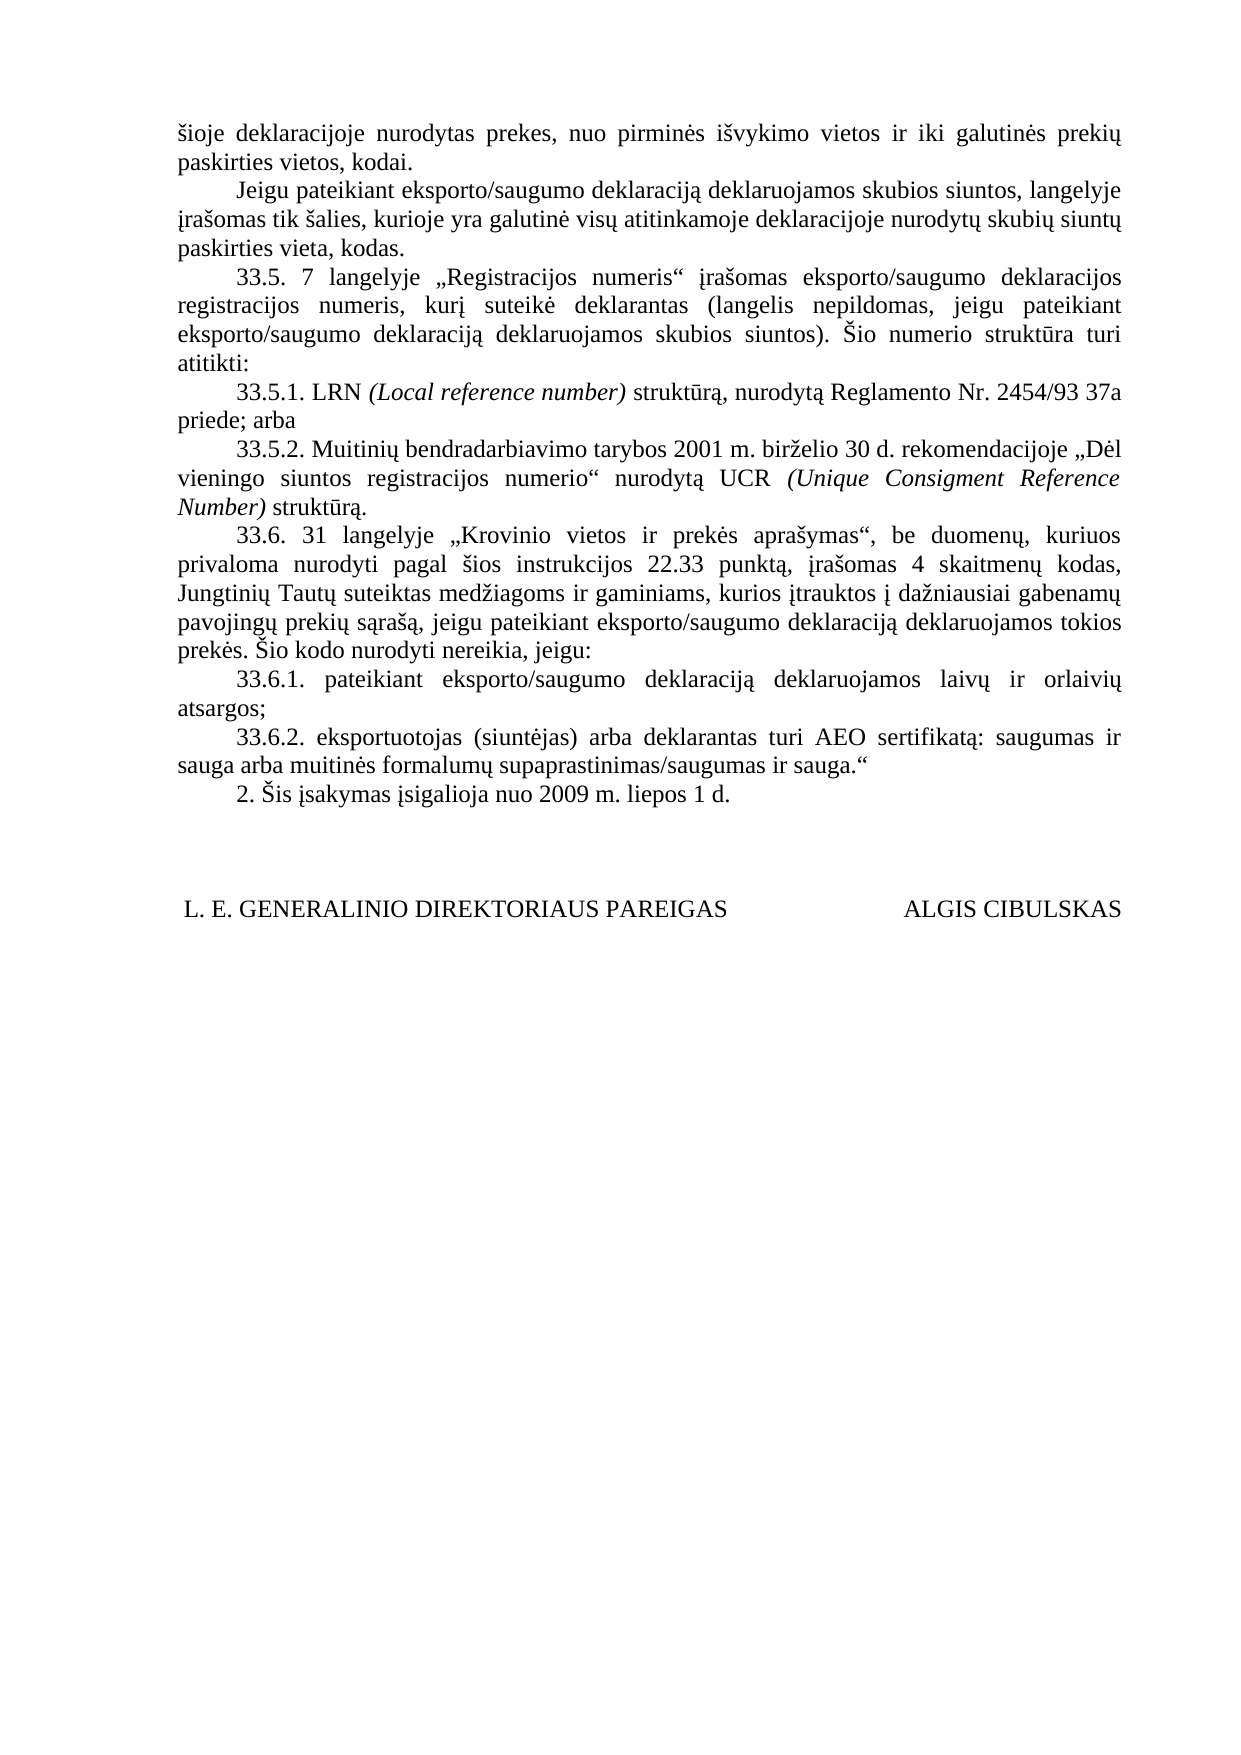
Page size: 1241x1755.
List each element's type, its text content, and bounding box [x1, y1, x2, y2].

text 33.5.1. LRN (Local reference number) struktūrą, nurodytą Reglamento Nr. 2454/93 37a priede; arba [177, 377, 1122, 434]
text 33.5. 7 langelyje „Registracijos numeris“ įrašomas eksporto/saugumo deklaracijos registracijos numeris, kurį suteikė deklarantas (langelis nepildomas, jeigu pateikiant eksporto/saugumo deklaraciją deklaruojamos skubios siuntos). Šio numerio struktūra turi atitikti: [177, 262, 1122, 377]
text šioje deklaracijoje nurodytas prekes, nuo pirminės išvykimo vietos ir iki galutinės prekių paskirties vietos, kodai. [177, 118, 1122, 176]
text 33.5.2. Muitinių bendradarbiavimo tarybos 2001 m. birželio 30 d. rekomendacijoje „Dėl vieningo siuntos registracijos numerio“ nurodytą UCR (Unique Consigment Reference Number) struktūrą. [177, 434, 1122, 521]
text 33.6.1. pateikiant eksporto/saugumo deklaraciją deklaruojamos laivų ir orlaivių atsargos; [177, 664, 1122, 722]
text 33.6.2. eksportuotojas (siuntėjas) arba deklarantas turi AEO sertifikatą: saugumas ir sauga arba muitinės formalumų supaprastinimas/saugumas ir sauga.“ [177, 722, 1122, 779]
text L. E. GENERALINIO DIREKTORIAUS PAREIGAS ALGIS CIBULSKAS [177, 894, 1122, 923]
text 33.6. 31 langelyje „Krovinio vietos ir prekės aprašymas“, be duomenų, kuriuos privaloma nurodyti pagal šios instrukcijos 22.33 punktą, įrašomas 4 skaitmenų kodas, Jungtinių Tautų suteiktas medžiagoms ir gaminiams, kurios įtrauktos į dažniausiai gabenamų pavojingų prekių sąrašą, jeigu pateikiant eksporto/saugumo deklaraciją deklaruojamos tokios prekės. Šio kodo nurodyti nereikia, jeigu: [177, 521, 1122, 664]
text Jeigu pateikiant eksporto/saugumo deklaraciją deklaruojamos skubios siuntos, langelyje įrašomas tik šalies, kurioje yra galutinė visų atitinkamoje deklaracijoje nurodytų skubių siuntų paskirties vieta, kodas. [177, 176, 1122, 262]
text 2. Šis įsakymas įsigalioja nuo 2009 m. liepos 1 d. [177, 779, 1122, 808]
